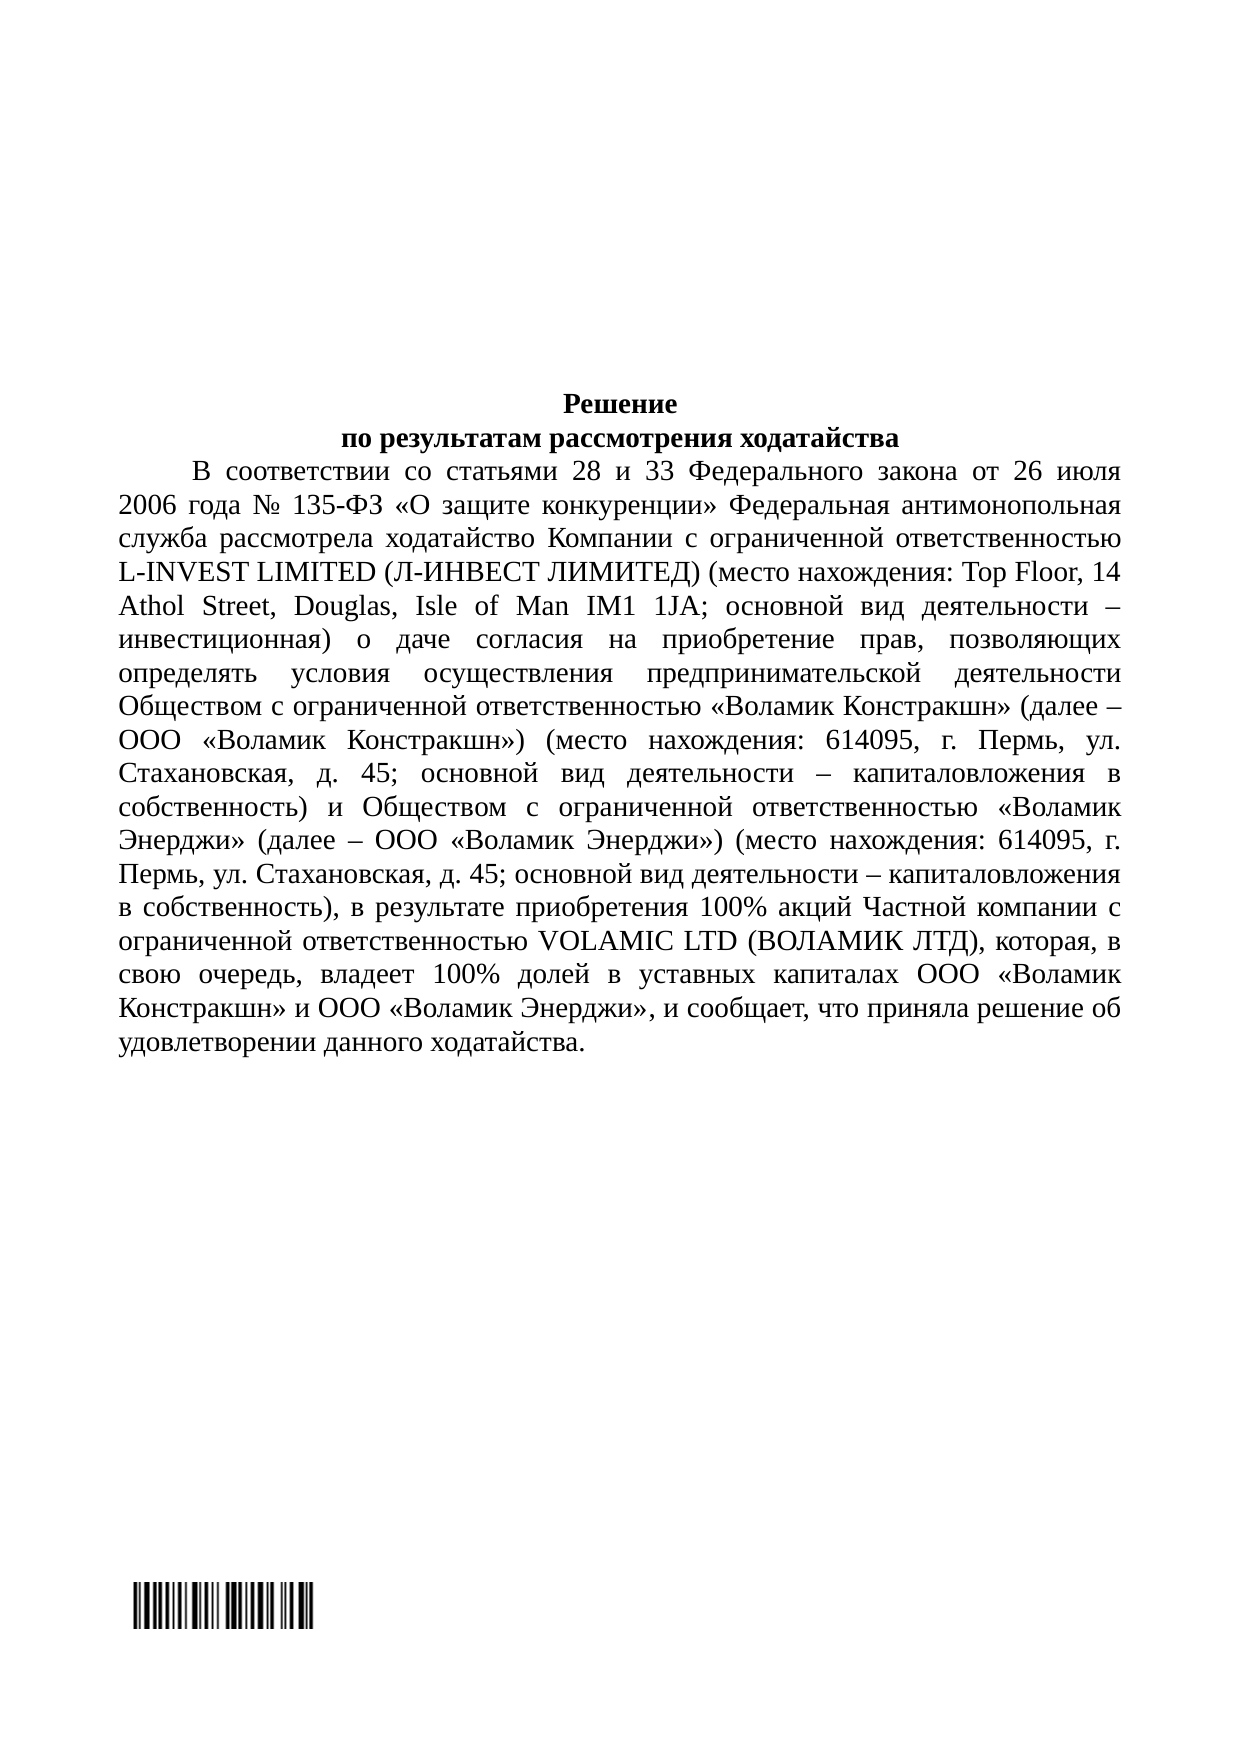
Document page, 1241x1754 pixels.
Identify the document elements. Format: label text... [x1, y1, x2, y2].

text В соответствии со статьями 28 и 33 Федерального закона от 26 июля 2006 года № 135-ФЗ «О защите конкуренции» Федеральная антимонопольная служба рассмотрела ходатайство Компании с ограниченной ответственностью L-INVEST LIMITED (Л-ИНВЕСТ ЛИМИТЕД) (место нахождения: Top Floor, 14 Athol Street, Douglas, Isle of Man IM1 1JA; основной вид деятельности – инвестиционная) о даче согласия на приобретение прав, позволяющих определять условия осуществления предпринимательской деятельности Обществом с ограниченной ответственностью «Воламик Констракшн» (далее – ООО «Воламик Констракшн») (место нахождения: 614095, г. Пермь, ул. Стахановская, д. 45; основной вид деятельности – капиталовложения в собственность) и Обществом с ограниченной ответственностью «Воламик Энерджи» (далее – ООО «Воламик Энерджи») (место нахождения: 614095, г. Пермь, ул. Стахановская, д. 45; основной вид деятельности – капиталовложения в собственность), в результате приобретения 100% акций Частной компании с ограниченной ответственностью VOLAMIC LTD (ВОЛАМИК ЛТД), которая, в свою очередь, владеет 100% долей в уставных капиталах ООО «Воламик Констракшн» и ООО «Воламик Энерджи», и сообщает, что приняла решение об удовлетворении данного ходатайства. [118, 453, 1122, 1057]
picture [118, 1582, 331, 1629]
text Решение [118, 386, 1122, 420]
text по результатам рассмотрения ходатайства [118, 420, 1122, 453]
